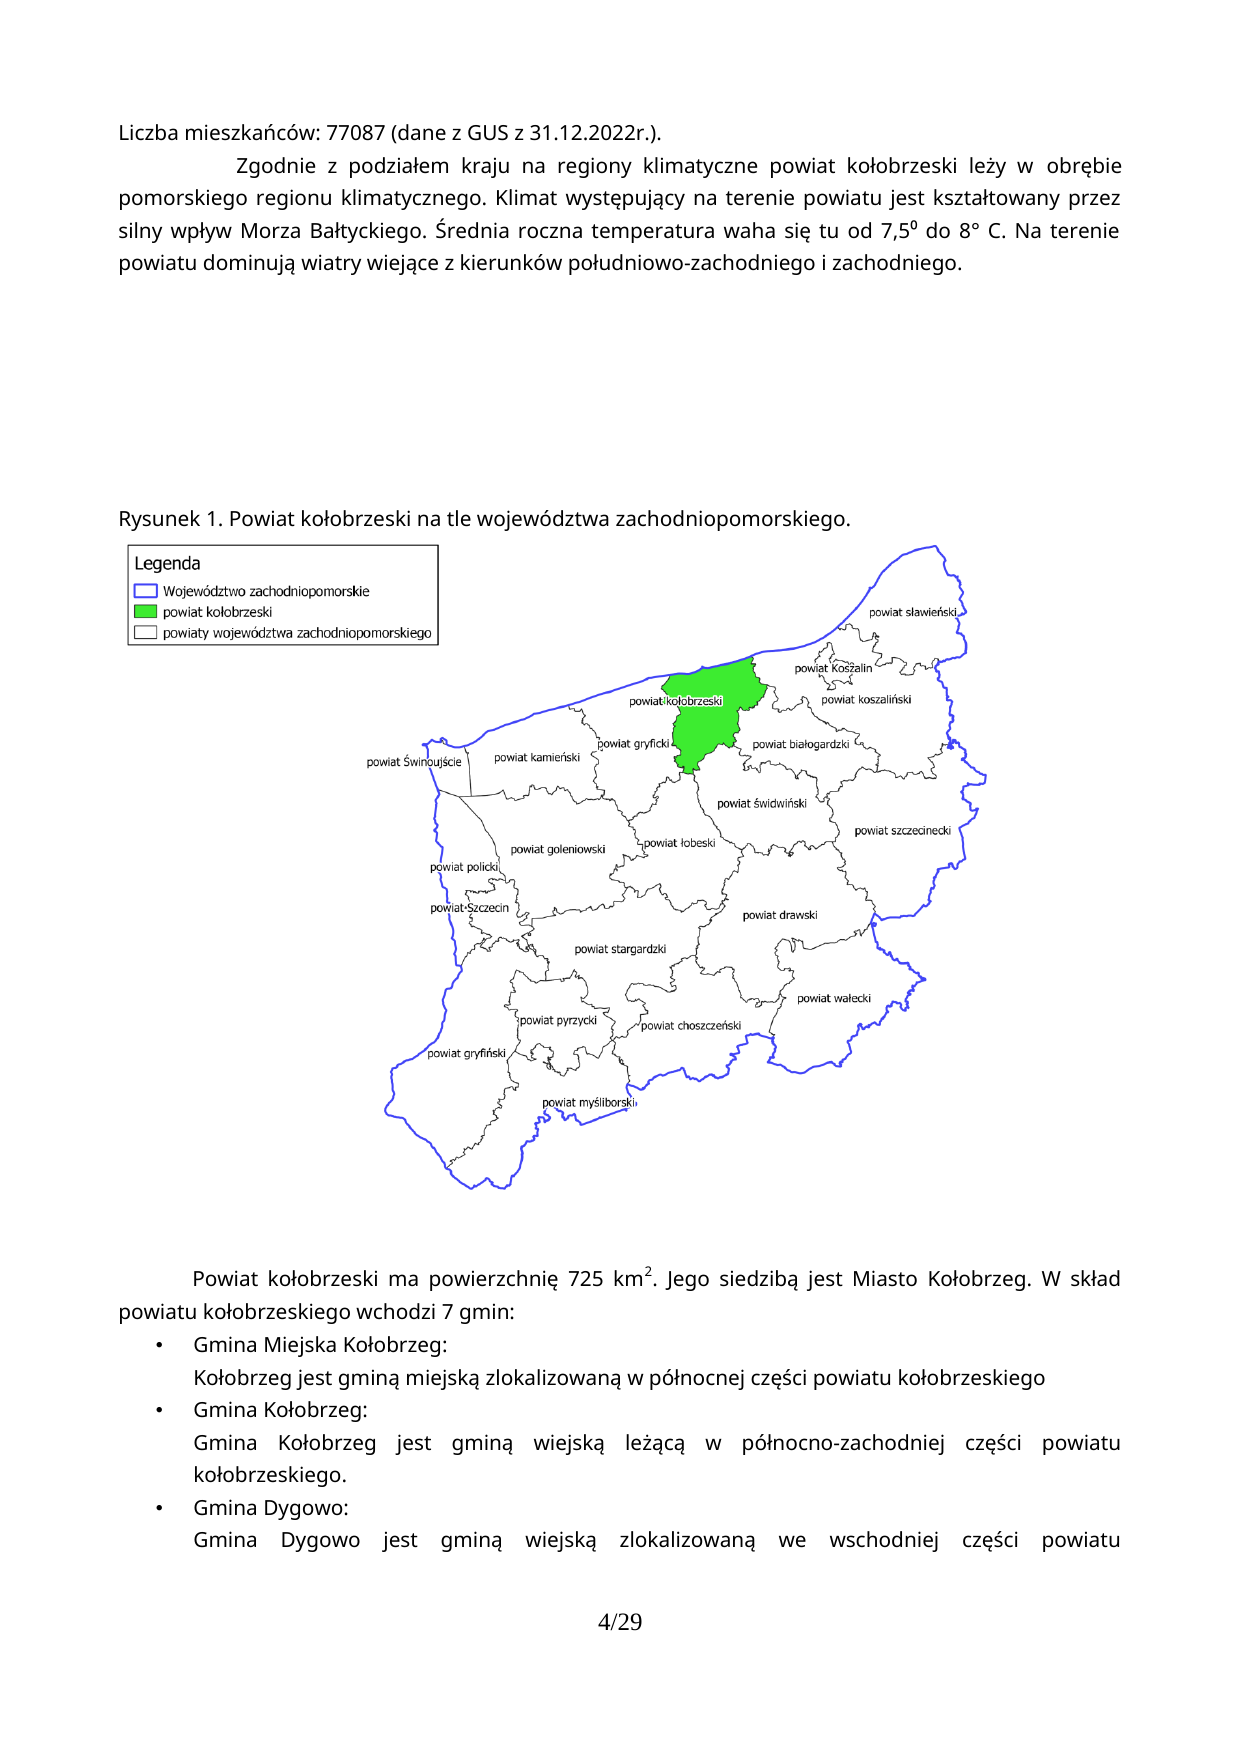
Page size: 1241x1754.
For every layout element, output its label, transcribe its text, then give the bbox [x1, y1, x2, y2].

picture [118, 536, 1064, 1205]
list Gmina Dygowo jest gminą wiejską zlokalizowaną we wschodniej części powiatu [193, 1526, 1122, 1554]
text Powiat kołobrzeski ma powierzchnię 725 km2. Jego siedzibą jest Miasto Kołobrzeg. W skład powiatu kołobrzeskiego wchodzi 7 gmin: [118, 1262, 1122, 1326]
text Zgodnie z podziałem kraju na regiony klimatyczne powiat kołobrzeski leży w obrębie pomorskiego regionu klimatycznego. Klimat występujący na terenie powiatu jest kształtowany przez silny wpływ Morza Bałtyckiego. Średnia roczna temperatura waha się tu od 7,5⁰ do 8° C. Na terenie powiatu dominują wiatry wiejące z kierunków południowo-zachodniego i zachodniego. [118, 151, 1122, 277]
text Rysunek 1. Powiat kołobrzeski na tle województwa zachodniopomorskiego. [118, 504, 1122, 532]
list Gmina Kołobrzeg jest gminą wiejską leżącą w północno-zachodniej części powiatu kołobrzeskiego. [193, 1428, 1122, 1489]
list Gmina Miejska Kołobrzeg: [156, 1330, 1122, 1358]
list Gmina Dygowo: [156, 1493, 1122, 1521]
text Liczba mieszkańców: 77087 (dane z GUS z 31.12.2022r.). [118, 118, 1122, 147]
list Kołobrzeg jest gminą miejską zlokalizowaną w północnej części powiatu kołobrzeskiego [193, 1363, 1122, 1391]
list Gmina Kołobrzeg: [156, 1395, 1122, 1424]
